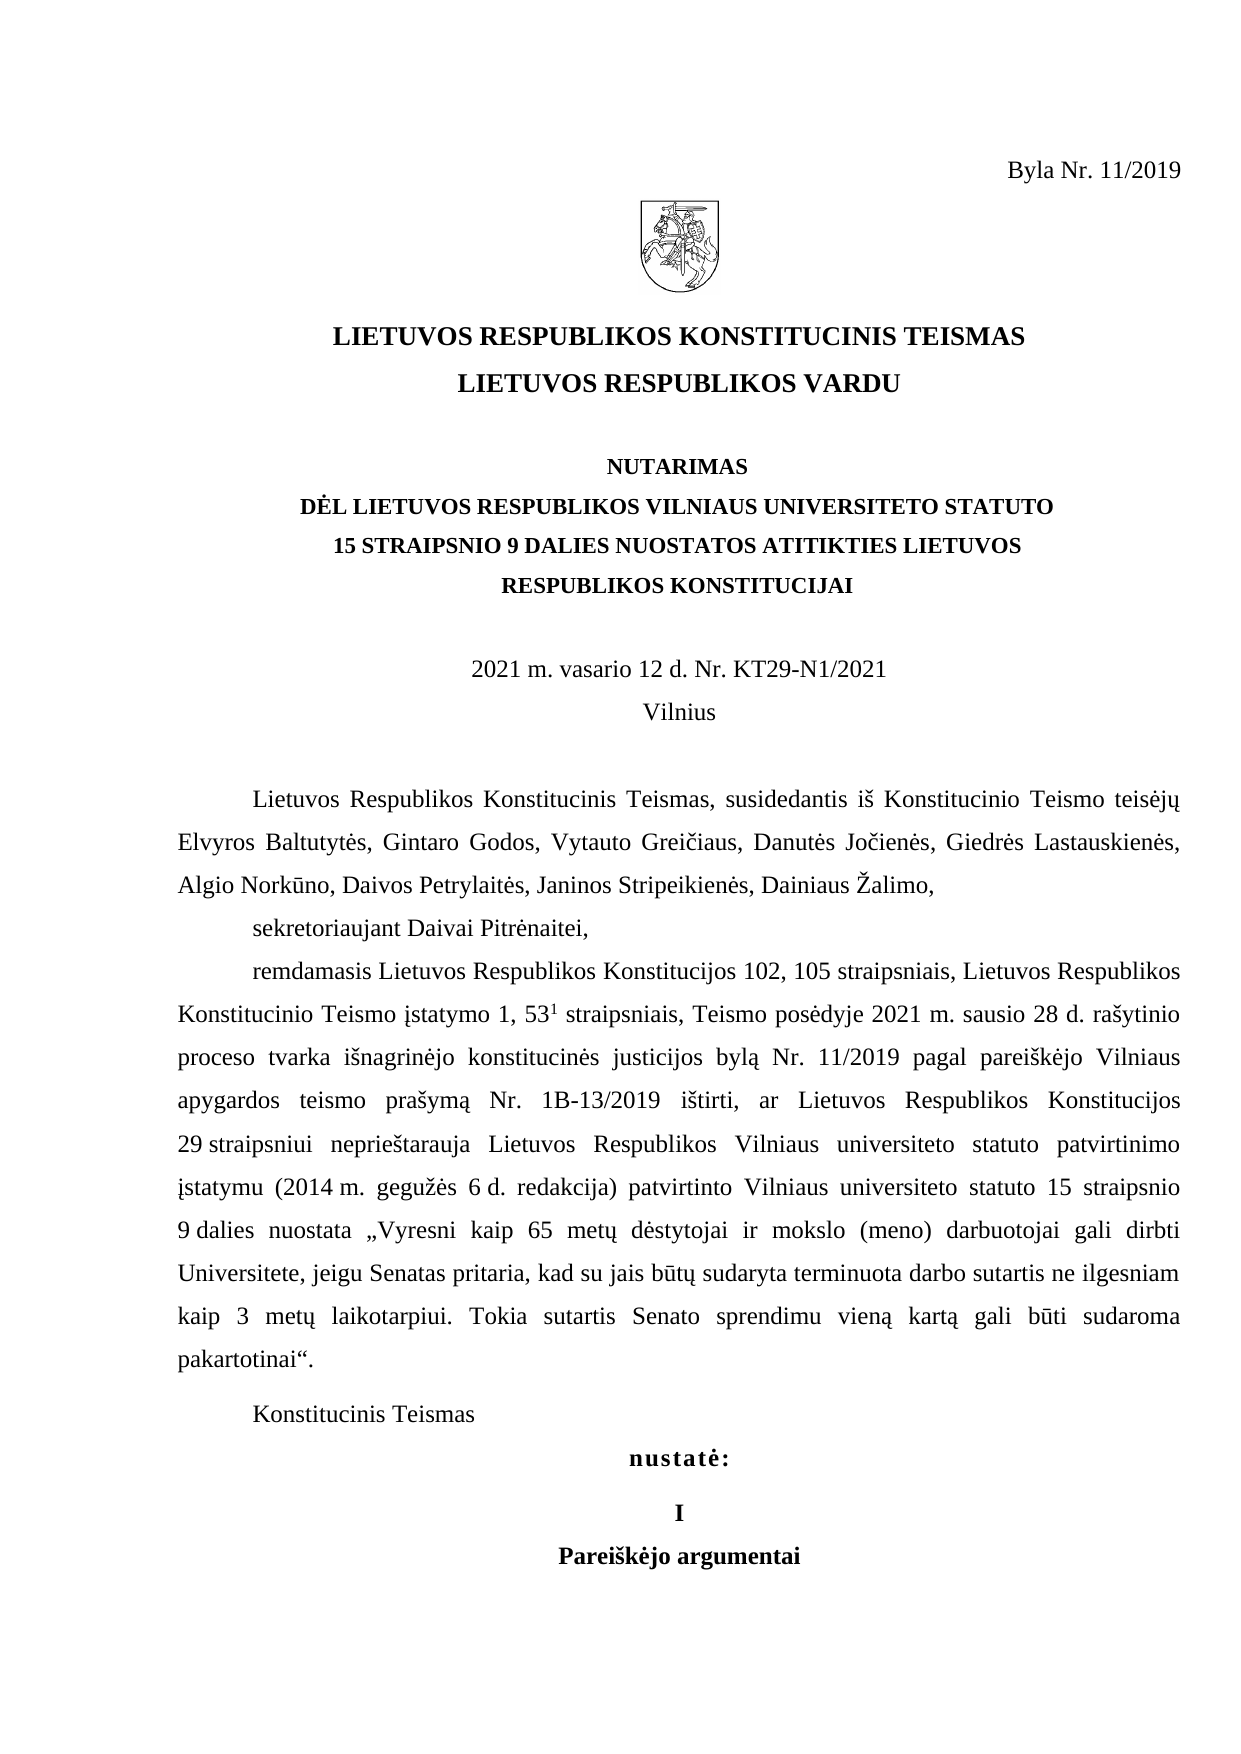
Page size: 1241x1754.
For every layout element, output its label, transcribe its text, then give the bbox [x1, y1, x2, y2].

text I [177, 1498, 1181, 1526]
text Lietuvos Respublikos vardu [177, 367, 1181, 398]
text Pareiškėjo argumentai [177, 1541, 1181, 1569]
text Konstitucinis Teismas [177, 1399, 1181, 1428]
text 2021 m. vasario 12 d. Nr. KT29-N1/2021 [177, 654, 1181, 683]
text nustatė: [177, 1443, 1181, 1471]
text Byla Nr. 11/2019 [177, 156, 1181, 184]
text NUTARIMAS [177, 453, 1102, 480]
text sekretoriaujant Daivai Pitrėnaitei, [177, 913, 1181, 942]
text remdamasis Lietuvos Respublikos Konstitucijos 102, 105 straipsniais, Lietuvos Respublikos Konstitucinio Teismo įstatymo 1, 531 straipsniais, Teismo posėdyje 2021 m. sausio 28 d. rašytinio proceso tvarka išnagrinėjo konstitucinės justicijos bylą Nr. 11/2019 pagal pareiškėjo Vilniaus apygardos teismo prašymą Nr. 1B-13/2019 ištirti, ar Lietuvos Respublikos Konstitucijos 29 straipsniui neprieštarauja Lietuvos Respublikos Vilniaus universiteto statuto patvirtinimo įstatymu (2014 m. gegužės 6 d. redakcija) patvirtinto Vilniaus universiteto statuto 15 straipsnio 9 dalies nuostata „Vyresni kaip 65 metų dėstytojai ir mokslo (meno) darbuotojai gali dirbti Universitete, jeigu Senatas pritaria, kad su jais būtų sudaryta terminuota darbo sutartis ne ilgesniam kaip 3 metų laikotarpiui. Tokia sutartis Senato sprendimu vieną kartą gali būti sudaroma pakartotinai“. [177, 956, 1181, 1373]
text Vilnius [177, 697, 1181, 726]
text Dėl Lietuvos Respublikos Vilniaus universiteto statuto 15 straipsnio 9 dalies nuostatos atitikties Lietuvos Respublikos Konstitucijai [277, 493, 1077, 598]
text Lietuvos Respublikos Konstitucinis Teismas, susidedantis iš Konstitucinio Teismo teisėjų Elvyros Baltutytės, Gintaro Godos, Vytauto Greičiaus, Danutės Jočienės, Giedrės Lastauskienės, Algio Norkūno, Daivos Petrylaitės, Janinos Stripeikienės, Dainiaus Žalimo, [177, 784, 1181, 899]
text LIETUVOS RESPUBLIKOS KONSTITUCINIS TEISMAS [177, 321, 1181, 352]
